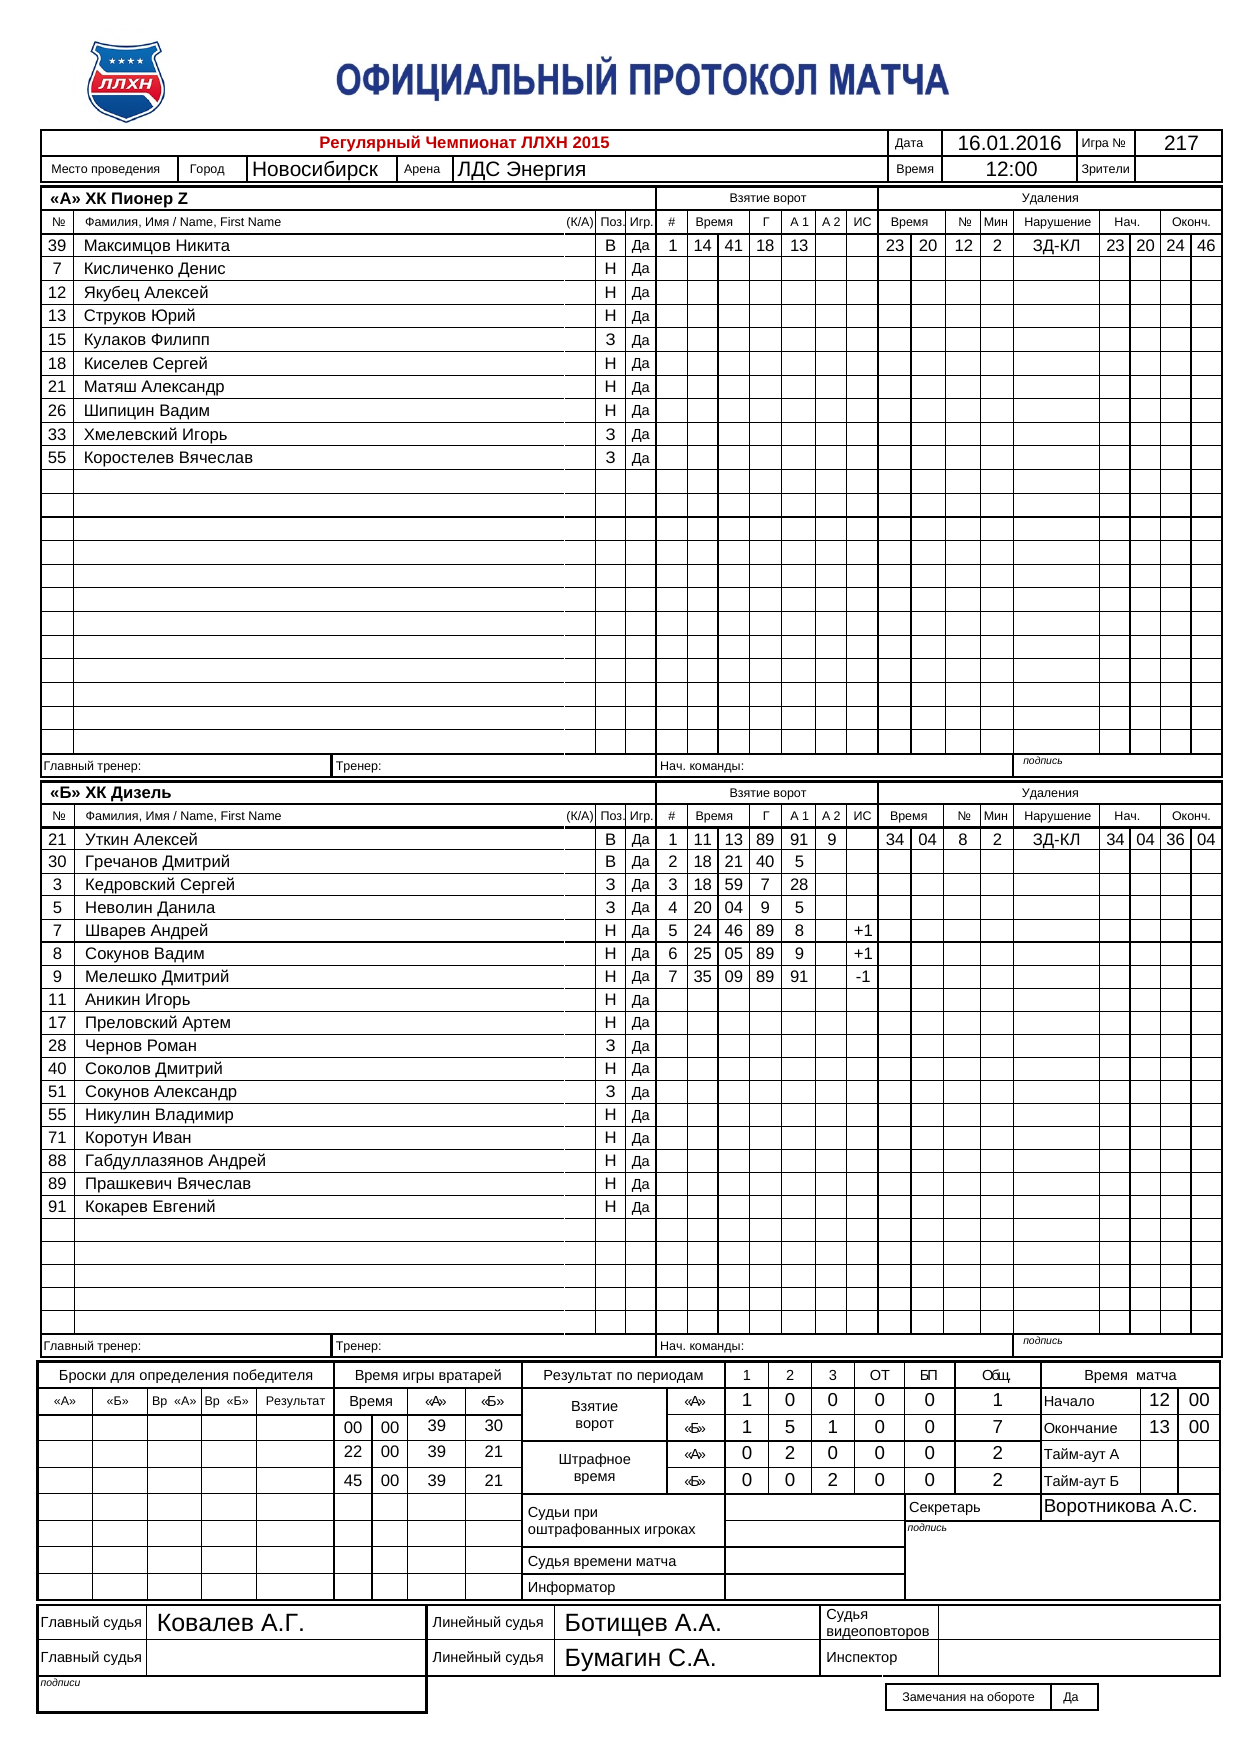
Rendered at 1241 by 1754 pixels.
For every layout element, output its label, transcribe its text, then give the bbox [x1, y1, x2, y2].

table_cell [750, 470, 781, 493]
table_cell [42, 612, 73, 634]
table_cell [719, 1242, 749, 1264]
table_cell [1192, 1012, 1221, 1033]
table_cell Да [626, 920, 655, 941]
table_cell [1100, 446, 1129, 469]
table_cell 20 [688, 896, 717, 918]
table_cell [1179, 1468, 1219, 1493]
table_cell 00 [373, 1441, 407, 1467]
table_cell [688, 423, 717, 445]
table_cell [1192, 541, 1221, 564]
table_cell Да [626, 850, 655, 872]
table_cell [750, 1012, 781, 1033]
table_cell [816, 446, 846, 469]
table_cell Нарушение [1014, 211, 1099, 233]
table_cell [847, 1196, 877, 1218]
table_cell [1014, 1219, 1099, 1241]
table_cell [1131, 612, 1160, 634]
table_cell [373, 1574, 407, 1599]
table_cell [946, 376, 980, 398]
table_cell 28 [782, 874, 815, 895]
table_cell [782, 1196, 815, 1218]
table_cell [782, 257, 815, 280]
table_cell [879, 850, 910, 872]
table_cell № [944, 805, 980, 826]
table_cell [1014, 1288, 1099, 1310]
table_cell [981, 989, 1013, 1011]
table_cell [879, 518, 910, 540]
table_cell [726, 1548, 904, 1573]
table_cell [912, 896, 943, 918]
table_cell [93, 1468, 147, 1493]
table_cell Н [596, 989, 625, 1011]
table_cell [1100, 730, 1129, 753]
table_cell [1192, 966, 1221, 987]
table_cell [879, 1012, 910, 1033]
table_cell [1161, 659, 1190, 682]
table_cell [1100, 707, 1129, 729]
table_cell [1014, 1058, 1099, 1079]
table_cell [565, 328, 595, 351]
table_cell 89 [42, 1173, 74, 1195]
table_cell Да [626, 1012, 655, 1033]
table_cell 39 [408, 1468, 465, 1493]
table_cell [750, 257, 781, 280]
table_cell 20 [912, 235, 945, 256]
table_cell «А» [408, 1389, 465, 1413]
table_cell [42, 588, 73, 611]
table_cell 11 [688, 829, 717, 849]
table_cell [626, 683, 655, 706]
table_cell [1192, 707, 1221, 729]
table_cell [879, 989, 910, 1011]
table_cell [750, 1127, 781, 1149]
table_cell [1192, 730, 1221, 753]
table_cell [1014, 1196, 1099, 1218]
table_cell [408, 1521, 465, 1546]
table_cell [946, 257, 980, 280]
table_cell 00 [373, 1416, 407, 1440]
table_cell Неволин Данила [75, 896, 564, 918]
table_cell 13 [782, 235, 815, 256]
table_cell [816, 989, 846, 1011]
table_cell [939, 1606, 1219, 1639]
table_cell [981, 896, 1013, 918]
table_cell [565, 235, 595, 256]
table_cell [750, 446, 781, 469]
table_cell [1192, 281, 1221, 303]
table_cell [1192, 305, 1221, 327]
table_cell [719, 1081, 749, 1103]
table_cell [981, 281, 1013, 303]
table_cell З [596, 328, 625, 351]
table_cell [847, 1058, 877, 1079]
table_cell Поз. [596, 211, 625, 233]
table_cell [719, 1311, 749, 1333]
table_cell [944, 920, 980, 941]
table_cell [1161, 1311, 1190, 1333]
table_cell [719, 659, 749, 682]
table_cell [847, 829, 877, 849]
table_cell [596, 683, 625, 706]
table_cell [912, 305, 945, 327]
table_cell [626, 518, 655, 540]
table_cell [879, 1173, 910, 1195]
table_cell [257, 1547, 333, 1573]
table_cell [335, 1574, 371, 1599]
table_cell Время [688, 211, 749, 233]
table_cell [944, 850, 980, 872]
table_cell [657, 1127, 687, 1149]
table_cell 26 [42, 399, 73, 422]
table_cell [816, 966, 846, 987]
table_cell [879, 1081, 910, 1103]
table_cell [688, 494, 717, 516]
table_cell [1179, 1441, 1219, 1467]
table_cell 25 [688, 943, 717, 964]
table_cell [847, 399, 877, 422]
table_cell 12 [946, 235, 980, 256]
table_cell [565, 494, 595, 516]
table_cell [565, 1173, 595, 1195]
table_cell [879, 446, 910, 469]
table_cell Да [626, 328, 655, 351]
table_cell [1131, 989, 1160, 1011]
table_cell [1192, 874, 1221, 895]
table_cell [596, 707, 625, 729]
table_cell Сокунов Вадим [75, 943, 564, 964]
table_cell [719, 518, 749, 540]
table_cell [816, 281, 846, 303]
table_cell Габдуллазянов Андрей [75, 1150, 564, 1172]
table_cell [75, 1242, 564, 1264]
table_cell Судья времени матча [523, 1548, 724, 1573]
table_cell [1100, 376, 1129, 398]
table_cell [981, 1219, 1013, 1241]
table_cell [657, 376, 687, 398]
table_cell [847, 1219, 877, 1241]
table_cell Время [335, 1389, 407, 1413]
table_cell 1 [657, 235, 687, 256]
table_cell 18 [688, 874, 717, 895]
table_cell [816, 376, 846, 398]
table_cell Главный судья [39, 1606, 146, 1639]
table_cell Да [626, 1196, 655, 1218]
table_cell Вр «Б» [202, 1389, 256, 1413]
table_cell З [596, 1035, 625, 1057]
table_cell [688, 1012, 717, 1033]
table_cell [816, 920, 846, 941]
table_cell [981, 305, 1013, 327]
table_cell [1161, 257, 1190, 280]
table_cell З [596, 423, 625, 445]
table_cell Н [596, 1012, 625, 1033]
table_cell [688, 683, 717, 706]
table_cell ЗД-КЛ [1014, 829, 1099, 849]
table_cell [847, 565, 877, 587]
table_cell [1192, 1311, 1221, 1333]
table_cell [847, 281, 877, 303]
table_cell 04 [719, 896, 749, 918]
table_cell [1161, 1058, 1190, 1079]
table_cell Ковалев А.Г. [147, 1606, 425, 1639]
table_cell [1100, 518, 1129, 540]
table_cell [944, 874, 980, 895]
table_cell [93, 1547, 147, 1573]
table_cell [782, 612, 815, 634]
table_cell [847, 305, 877, 327]
table_cell [1131, 1173, 1160, 1195]
table_cell [1131, 659, 1160, 682]
table_cell [565, 1127, 595, 1149]
table_cell [750, 328, 781, 351]
table_cell [750, 1035, 781, 1057]
table_cell [816, 1035, 846, 1057]
table_cell [39, 1521, 92, 1546]
table_cell [657, 305, 687, 327]
table_cell [688, 1196, 717, 1218]
table_cell [847, 518, 877, 540]
table_cell [565, 470, 595, 493]
table_cell [944, 989, 980, 1011]
table_cell [1014, 1150, 1099, 1172]
table_cell 09 [719, 966, 749, 987]
table_cell [1014, 850, 1099, 872]
table_cell 5 [782, 896, 815, 918]
table_cell [816, 305, 846, 327]
table_cell [565, 659, 595, 682]
table_cell [946, 612, 980, 634]
table_cell 6 [657, 943, 687, 964]
table_header Взятие ворот [657, 188, 877, 209]
table_cell [912, 850, 943, 872]
table_cell [1131, 588, 1160, 611]
table_cell [879, 612, 910, 634]
table_cell [847, 494, 877, 516]
table_cell [847, 446, 877, 469]
table_cell Чернов Роман [75, 1035, 564, 1057]
table_cell [816, 874, 846, 895]
table_cell 0 [769, 1468, 811, 1493]
table_header Общ. [956, 1363, 1040, 1387]
table_cell [912, 943, 943, 964]
table_cell [1100, 305, 1129, 327]
table_cell [1192, 352, 1221, 374]
table_cell [1100, 1012, 1129, 1033]
table_cell [657, 1265, 687, 1287]
table_header Удаления [879, 188, 1221, 209]
table_cell [946, 683, 980, 706]
table_cell Соколов Дмитрий [75, 1058, 564, 1079]
table_cell Время [688, 805, 749, 826]
table_cell [816, 1104, 846, 1126]
table_cell [1192, 446, 1221, 469]
table_cell [1014, 1127, 1099, 1149]
table_cell [1100, 896, 1129, 918]
table_cell [750, 659, 781, 682]
table_cell [981, 446, 1013, 469]
table_cell [1100, 1081, 1129, 1103]
table_cell [42, 659, 73, 682]
table_cell «Б» [93, 1389, 147, 1413]
table_cell [39, 1441, 92, 1467]
table_cell [981, 1012, 1013, 1033]
table_cell [981, 1311, 1013, 1333]
table_cell [847, 376, 877, 398]
table_cell [1099, 1682, 1220, 1711]
table_cell [1014, 966, 1099, 987]
table_cell Сокунов Александр [75, 1081, 564, 1103]
table_cell 11 [42, 989, 74, 1011]
table_cell Преловский Артем [75, 1012, 564, 1033]
table_cell 21 [42, 376, 73, 398]
table_cell Да [626, 1150, 655, 1172]
table_cell [688, 659, 717, 682]
table_cell [688, 257, 717, 280]
table_cell [74, 494, 564, 516]
table_cell [816, 896, 846, 918]
table_cell 21 [466, 1468, 521, 1493]
table_cell [944, 1081, 980, 1103]
table_cell [688, 1081, 717, 1103]
table_cell [93, 1494, 147, 1520]
table_cell [847, 1173, 877, 1195]
table_cell [657, 1081, 687, 1103]
table_cell [939, 1640, 1219, 1675]
table_cell Информатор [523, 1575, 724, 1599]
table_cell Да [626, 446, 655, 469]
table_cell 3 [657, 874, 687, 895]
table_cell [565, 989, 595, 1011]
table_cell [596, 1242, 625, 1264]
table_cell [657, 707, 687, 729]
table_cell 55 [42, 446, 73, 469]
table_cell [1014, 920, 1099, 941]
table_cell 05 [719, 943, 749, 964]
table_cell «Б» [668, 1415, 724, 1440]
table_cell [879, 423, 910, 445]
table_cell Взятие ворот [523, 1389, 666, 1440]
table_cell [981, 730, 1013, 753]
table_cell [688, 352, 717, 374]
table_cell 8 [42, 943, 74, 964]
table_cell Игр. [626, 211, 655, 233]
table_cell [1100, 920, 1129, 941]
table_cell [912, 518, 945, 540]
table_cell [657, 281, 687, 303]
table_cell [782, 281, 815, 303]
table_cell [816, 1150, 846, 1172]
table_cell [1161, 588, 1190, 611]
table_cell [719, 257, 749, 280]
table_cell [565, 943, 595, 964]
table_cell 2 [657, 850, 687, 872]
table_cell [847, 874, 877, 895]
table_cell [626, 1242, 655, 1264]
table_cell [981, 565, 1013, 587]
table_cell [912, 328, 945, 351]
table_cell [466, 1547, 521, 1573]
table_cell [657, 1219, 687, 1241]
table_header 217 [1136, 131, 1221, 155]
table_cell [1161, 1081, 1190, 1103]
table_cell [257, 1494, 333, 1520]
table_cell [750, 636, 781, 658]
table_cell [1014, 446, 1099, 469]
table_cell [1161, 518, 1190, 540]
table_cell [981, 636, 1013, 658]
table_cell [1161, 1265, 1190, 1287]
table_cell [981, 352, 1013, 374]
table_cell 9 [750, 896, 781, 918]
table_cell Город [179, 157, 246, 181]
table_cell 7 [42, 920, 74, 941]
table_cell [1161, 1242, 1190, 1264]
table_cell [657, 541, 687, 564]
table_cell [816, 518, 846, 540]
table_cell [946, 328, 980, 351]
table_cell [816, 850, 846, 872]
table_cell [816, 1058, 846, 1079]
table_cell [1100, 494, 1129, 516]
table_cell [816, 612, 846, 634]
picture [5, 28, 1179, 129]
table_cell [565, 1196, 595, 1218]
table_cell 20 [1131, 235, 1160, 256]
table_cell [565, 874, 595, 895]
table_cell Новосибирск [248, 157, 396, 181]
table_cell [565, 1104, 595, 1126]
table_cell [1131, 1081, 1160, 1103]
table_cell [202, 1547, 256, 1573]
table_cell [93, 1521, 147, 1546]
table_cell [782, 1288, 815, 1310]
table_cell [912, 1081, 943, 1103]
table_cell [565, 305, 595, 327]
table_cell 9 [42, 966, 74, 987]
table_cell [1014, 423, 1099, 445]
table_cell Н [596, 257, 625, 280]
table_cell [1141, 1468, 1177, 1493]
table_cell [816, 1173, 846, 1195]
table_cell [1014, 1081, 1099, 1103]
table_cell [719, 1196, 749, 1218]
table_cell [912, 636, 945, 658]
table_cell [202, 1468, 256, 1493]
table_cell [75, 1311, 564, 1333]
table_cell [148, 1468, 201, 1493]
table_cell 12 [42, 281, 73, 303]
table_cell Шипицин Вадим [74, 399, 564, 422]
table_cell [912, 1127, 943, 1149]
table_cell [148, 1521, 201, 1546]
table_cell [879, 730, 910, 753]
table_cell [1014, 874, 1099, 895]
table_cell [912, 1265, 943, 1287]
table_cell [596, 565, 625, 587]
table_cell [946, 541, 980, 564]
table_cell [1161, 943, 1190, 964]
table_cell [75, 1219, 564, 1241]
table_cell 35 [688, 966, 717, 987]
table_cell [1192, 612, 1221, 634]
table_cell [719, 612, 749, 634]
table_cell [879, 376, 910, 398]
table_cell [688, 328, 717, 351]
table_cell [1161, 874, 1190, 895]
table_cell [565, 541, 595, 564]
table_cell [565, 399, 595, 422]
table_cell [879, 896, 910, 918]
table_cell [750, 376, 781, 398]
table_cell [39, 1574, 92, 1599]
table_cell [981, 1242, 1013, 1264]
table_cell [912, 1196, 943, 1218]
table_cell [42, 1219, 74, 1241]
table_cell [688, 1242, 717, 1264]
table_cell [657, 1311, 687, 1333]
table_cell Да [626, 966, 655, 987]
table_cell [719, 588, 749, 611]
table_cell Линейный судья [428, 1640, 554, 1675]
table_cell [74, 683, 564, 706]
table_cell [719, 328, 749, 351]
table_cell ЗД-КЛ [1014, 235, 1099, 256]
table_cell [719, 423, 749, 445]
table_cell [1014, 896, 1099, 918]
table_cell [565, 1311, 595, 1333]
table_cell [74, 636, 564, 658]
table_cell [596, 518, 625, 540]
table_cell ИС [847, 211, 877, 233]
table_cell [879, 305, 910, 327]
table_cell 91 [782, 829, 815, 849]
table_cell [750, 1081, 781, 1103]
table_cell [1131, 446, 1160, 469]
table_cell [1131, 305, 1160, 327]
table_cell Мин [981, 211, 1013, 233]
table_cell «А» [668, 1389, 724, 1413]
table_cell Инспектор [821, 1640, 938, 1675]
table_cell подпись [1014, 755, 1221, 776]
table_cell [565, 850, 595, 872]
table_cell Н [596, 1127, 625, 1149]
table_cell 89 [750, 920, 781, 941]
table_cell [657, 1012, 687, 1033]
table_cell [719, 399, 749, 422]
table_cell [657, 659, 687, 682]
table_cell [1161, 989, 1190, 1011]
table_cell А 1 [782, 805, 815, 826]
table_cell [1161, 1127, 1190, 1149]
table_cell [565, 966, 595, 987]
table_cell [719, 1104, 749, 1126]
table_cell [912, 423, 945, 445]
table_cell [719, 281, 749, 303]
table_cell [42, 1265, 74, 1287]
table_cell [596, 470, 625, 493]
table_cell [1192, 376, 1221, 398]
table_cell [1141, 1441, 1177, 1467]
table_cell [879, 1150, 910, 1172]
table_cell [847, 588, 877, 611]
table_cell [596, 1219, 625, 1241]
table_cell [879, 352, 910, 374]
table_cell [1131, 423, 1160, 445]
table_cell [879, 1035, 910, 1057]
table_cell Нарушение [1014, 805, 1099, 826]
table_cell [782, 470, 815, 493]
table_cell [944, 1196, 980, 1218]
table_cell 0 [855, 1442, 904, 1467]
table_cell В [596, 829, 625, 849]
table_cell [657, 1196, 687, 1218]
table_cell [816, 1242, 846, 1264]
table_header Время матча [1042, 1363, 1219, 1387]
table_cell 40 [750, 850, 781, 872]
table_cell [565, 1265, 595, 1287]
table_cell [981, 1035, 1013, 1057]
table_cell [750, 1058, 781, 1079]
table_cell [981, 1196, 1013, 1218]
table_cell [719, 352, 749, 374]
table_cell 33 [42, 423, 73, 445]
table_cell [466, 1574, 521, 1599]
table_cell (К/А) [565, 805, 595, 826]
table_cell Фамилия, Имя / Name, First Name [75, 805, 565, 826]
table_cell [1100, 1127, 1129, 1149]
table_cell [879, 966, 910, 987]
table_cell 2 [981, 829, 1013, 849]
table_cell [816, 494, 846, 516]
table_cell 18 [42, 352, 73, 374]
table_cell 89 [750, 966, 781, 987]
table_cell [657, 494, 687, 516]
table_cell [879, 470, 910, 493]
table_cell Нач. команды: [657, 1335, 1012, 1356]
table_cell Да [626, 305, 655, 327]
table_cell [1100, 659, 1129, 682]
table_cell Нач. [1100, 211, 1160, 233]
table_cell [1014, 1311, 1099, 1333]
table_cell [946, 494, 980, 516]
table_cell [883, 1677, 1220, 1681]
table_cell [816, 1219, 846, 1241]
table_cell [944, 966, 980, 987]
table_cell 34 [1100, 829, 1129, 849]
table_cell [1161, 730, 1190, 753]
table_cell [1161, 920, 1190, 941]
table_cell [1100, 1265, 1129, 1287]
table_cell [202, 1494, 256, 1520]
table_cell [688, 446, 717, 469]
table_cell [816, 588, 846, 611]
table_cell Н [596, 1058, 625, 1079]
table_cell [1014, 305, 1099, 327]
table_cell [879, 683, 910, 706]
table_cell [1161, 1035, 1190, 1057]
table_cell [335, 1547, 371, 1573]
table_cell [39, 1547, 92, 1573]
table_cell [726, 1495, 904, 1520]
table_cell [750, 707, 781, 729]
table_cell [750, 989, 781, 1011]
table_cell [816, 1081, 846, 1103]
table_cell 17 [42, 1012, 74, 1033]
table_cell [946, 707, 980, 729]
table_cell 55 [42, 1104, 74, 1126]
table_cell 00 [1179, 1389, 1219, 1413]
table_cell [816, 328, 846, 351]
table_header Регулярный Чемпионат ЛЛХН 2015 [42, 131, 887, 155]
table_cell 36 [1161, 829, 1190, 849]
table_cell [596, 730, 625, 753]
table_cell [1161, 541, 1190, 564]
table_cell [1014, 1012, 1099, 1033]
table_cell Окончание [1042, 1415, 1140, 1440]
table_cell [719, 470, 749, 493]
table_cell [1192, 518, 1221, 540]
table_cell [816, 707, 846, 729]
table_cell 30 [42, 850, 74, 872]
table_cell [750, 1311, 781, 1333]
table_cell 15 [42, 328, 73, 351]
table_header 2 [769, 1363, 811, 1387]
table_cell [42, 541, 73, 564]
table_cell Мелешко Дмитрий [75, 966, 564, 987]
table_cell [719, 636, 749, 658]
table_cell Н [596, 1150, 625, 1172]
table_cell [847, 707, 877, 729]
table_cell [688, 1058, 717, 1079]
table_cell [944, 1288, 980, 1310]
table_cell [688, 518, 717, 540]
table_cell подпись [1014, 1335, 1221, 1356]
table_cell 39 [42, 235, 73, 256]
table_cell Прашкевич Вячеслав [75, 1173, 564, 1195]
table_cell [816, 235, 846, 256]
table_cell [981, 659, 1013, 682]
table_cell [879, 1242, 910, 1264]
table_cell 88 [42, 1150, 74, 1172]
table_cell [879, 943, 910, 964]
table_cell [816, 943, 846, 964]
table_cell [1100, 612, 1129, 634]
table_cell [1161, 399, 1190, 422]
table_cell [626, 730, 655, 753]
table_header Время игры вратарей [335, 1363, 521, 1387]
table_cell [1131, 1265, 1160, 1287]
table_cell 21 [466, 1441, 521, 1467]
table_cell [688, 707, 717, 729]
table_cell [946, 446, 980, 469]
table_cell 13 [719, 829, 749, 849]
table_cell [657, 352, 687, 374]
table_cell [912, 707, 945, 729]
table_cell [565, 612, 595, 634]
table_cell 5 [657, 920, 687, 941]
table_cell [408, 1547, 465, 1573]
table_cell [912, 376, 945, 398]
table_cell [1192, 1196, 1221, 1218]
table_cell 13 [1141, 1415, 1177, 1440]
table_cell Кокарев Евгений [75, 1196, 564, 1218]
table_cell [750, 1265, 781, 1287]
table_cell [1131, 352, 1160, 374]
table_cell [912, 541, 945, 564]
table_cell [688, 376, 717, 398]
table_cell 5 [769, 1415, 811, 1440]
table_cell 5 [42, 896, 74, 918]
table_cell [912, 565, 945, 587]
table_cell Кедровский Сергей [75, 874, 564, 895]
table_cell [981, 257, 1013, 280]
table_cell Поз. [596, 805, 625, 826]
table_cell [688, 588, 717, 611]
table_cell 24 [1161, 235, 1190, 256]
table_cell [816, 730, 846, 753]
table_cell [202, 1574, 256, 1599]
table_cell Главный тренер: [42, 755, 330, 776]
table_header 1 [726, 1363, 768, 1387]
table_cell [373, 1547, 407, 1573]
table_cell 0 [855, 1389, 904, 1413]
table_cell [1014, 1242, 1099, 1264]
table_cell [1014, 518, 1099, 540]
table_cell [1100, 565, 1129, 587]
table_cell Да [626, 376, 655, 398]
table_cell 7 [750, 874, 781, 895]
table_cell [1014, 943, 1099, 964]
table_cell 39 [408, 1441, 465, 1467]
table_cell [42, 494, 73, 516]
table_cell [782, 1012, 815, 1033]
table_cell [408, 1574, 465, 1599]
table_cell [1014, 1265, 1099, 1287]
table_cell 51 [42, 1081, 74, 1103]
table_cell [626, 565, 655, 587]
table_cell [912, 281, 945, 303]
table_cell Н [596, 1196, 625, 1218]
table_cell [816, 1012, 846, 1033]
table_cell [1131, 1219, 1160, 1241]
table_cell [750, 494, 781, 516]
table_cell [847, 1288, 877, 1310]
table_cell [1161, 683, 1190, 706]
table_cell [847, 470, 877, 493]
table_cell Н [596, 352, 625, 374]
table_cell [1131, 541, 1160, 564]
table_cell [719, 446, 749, 469]
table_cell [1100, 281, 1129, 303]
table_cell [1192, 659, 1221, 682]
table_cell [565, 518, 595, 540]
table_cell [719, 1058, 749, 1079]
table_cell 12:00 [943, 157, 1076, 181]
table_cell [912, 446, 945, 469]
table_cell [1131, 399, 1160, 422]
table_cell [1100, 683, 1129, 706]
table_cell [981, 588, 1013, 611]
table_cell [565, 1219, 595, 1241]
table_cell [1192, 920, 1221, 941]
table_cell [879, 636, 910, 658]
table_cell [782, 707, 815, 729]
table_cell А 2 [816, 211, 846, 233]
table_cell [719, 1150, 749, 1172]
table_cell [719, 1012, 749, 1033]
table_cell [946, 470, 980, 493]
table_cell 8 [782, 920, 815, 941]
table_cell [1100, 588, 1129, 611]
table_cell [879, 1219, 910, 1241]
table_cell [1161, 1012, 1190, 1033]
table_cell [466, 1494, 521, 1520]
table_cell [946, 399, 980, 422]
table_cell [847, 1127, 877, 1149]
table_cell [688, 470, 717, 493]
table_cell [879, 565, 910, 587]
table_cell [782, 659, 815, 682]
table_cell [1014, 612, 1099, 634]
table_cell [847, 989, 877, 1011]
table_cell [847, 423, 877, 445]
table_cell 00 [1179, 1415, 1219, 1440]
table_cell [657, 446, 687, 469]
table_cell [626, 612, 655, 634]
table_cell [981, 874, 1013, 895]
table_header 3 [812, 1363, 854, 1387]
table_cell [912, 1104, 943, 1126]
table_cell [1014, 730, 1099, 753]
table_cell [626, 588, 655, 611]
table_cell [946, 588, 980, 611]
table_cell Кисличенко Денис [74, 257, 564, 280]
table_cell [912, 1219, 943, 1241]
table_cell [657, 470, 687, 493]
table_cell [42, 1311, 74, 1333]
table_cell [657, 730, 687, 753]
table_cell [1131, 1242, 1160, 1264]
table_cell 91 [42, 1196, 74, 1218]
table_cell 04 [1131, 829, 1160, 849]
table_cell 9 [816, 829, 846, 849]
table_cell [1161, 707, 1190, 729]
table_cell [1100, 1058, 1129, 1079]
table_cell [1131, 683, 1160, 706]
table_cell № [42, 211, 73, 233]
table_cell [750, 352, 781, 374]
table_cell [42, 636, 73, 658]
table_cell [750, 730, 781, 753]
table_cell [946, 305, 980, 327]
table_cell [719, 1035, 749, 1057]
table_cell [688, 399, 717, 422]
table_cell [912, 1288, 943, 1310]
table_cell [782, 305, 815, 327]
table_cell [1192, 1081, 1221, 1103]
table_cell [782, 683, 815, 706]
table_cell Линейный судья [428, 1606, 554, 1639]
table_cell 40 [42, 1058, 74, 1079]
table_cell [1192, 1288, 1221, 1310]
table_cell 1 [956, 1389, 1040, 1413]
table_cell [719, 683, 749, 706]
table_cell [946, 636, 980, 658]
table_cell [657, 1242, 687, 1264]
table_cell [879, 257, 910, 280]
table_header БП [905, 1363, 954, 1387]
table_cell [1161, 612, 1190, 634]
table_cell +1 [847, 943, 877, 964]
table_cell [726, 1521, 904, 1546]
table_cell [847, 1104, 877, 1126]
table_cell [879, 920, 910, 941]
table_cell [1192, 565, 1221, 587]
table_cell [981, 1150, 1013, 1172]
table_cell [93, 1416, 147, 1440]
table_cell [1131, 565, 1160, 587]
table_cell [657, 423, 687, 445]
table_cell [847, 1311, 877, 1333]
table_cell [1100, 850, 1129, 872]
table_cell Н [596, 966, 625, 987]
table_cell [148, 1441, 201, 1467]
table_cell 0 [855, 1415, 904, 1440]
table_cell Никулин Владимир [75, 1104, 564, 1126]
table_cell [1161, 1288, 1190, 1310]
table_cell [1131, 494, 1160, 516]
table_cell [257, 1574, 333, 1599]
table_cell [1161, 896, 1190, 918]
table_cell [1131, 1288, 1160, 1310]
table_cell [657, 1104, 687, 1126]
table_cell [1100, 352, 1129, 374]
table_cell З [596, 874, 625, 895]
table_header Замечания на обороте [887, 1685, 1050, 1709]
table_cell Да [626, 423, 655, 445]
table_cell Арена [398, 157, 452, 181]
table_cell [816, 1311, 846, 1333]
table_cell [565, 281, 595, 303]
table_cell [847, 1081, 877, 1103]
table_cell Оконч. [1161, 805, 1221, 826]
table_cell 28 [42, 1035, 74, 1057]
table_cell [657, 1058, 687, 1079]
table_cell [1014, 1104, 1099, 1126]
table_cell Ботищев А.А. [555, 1606, 819, 1639]
table_cell 0 [769, 1389, 811, 1413]
table_cell [981, 1127, 1013, 1149]
table_cell [148, 1416, 201, 1440]
table_cell Главный тренер: [42, 1335, 330, 1356]
table_cell [1014, 281, 1099, 303]
table_cell [565, 683, 595, 706]
table_cell 0 [726, 1442, 768, 1467]
table_cell [847, 730, 877, 753]
table_cell [1161, 1173, 1190, 1195]
table_cell [719, 305, 749, 327]
table_cell 24 [688, 920, 717, 941]
table_cell [688, 1288, 717, 1310]
table_cell [626, 1219, 655, 1241]
table_cell [879, 1058, 910, 1079]
table_header «А» ХК Пионер Z [42, 188, 655, 209]
table_cell [1131, 730, 1160, 753]
table_cell Да [626, 1104, 655, 1126]
table_cell [847, 1265, 877, 1287]
table_cell [1192, 636, 1221, 658]
table_cell [1131, 850, 1160, 872]
table_cell [981, 707, 1013, 729]
table_cell [750, 588, 781, 611]
table_cell [42, 518, 73, 540]
table_cell [912, 659, 945, 682]
table_cell 0 [726, 1468, 768, 1493]
table_cell 7 [657, 966, 687, 987]
table_cell 23 [879, 235, 910, 256]
table_cell [1100, 1288, 1129, 1310]
table_cell Время [879, 211, 945, 233]
table_cell [42, 470, 73, 493]
table_cell [1161, 565, 1190, 587]
table_cell [847, 352, 877, 374]
table_cell [596, 612, 625, 634]
table_cell 0 [905, 1468, 954, 1493]
table_cell [879, 1196, 910, 1218]
table_cell [1192, 850, 1221, 872]
table_cell [202, 1416, 256, 1440]
table_cell 7 [956, 1415, 1040, 1440]
table_cell [719, 1265, 749, 1287]
table_cell [782, 423, 815, 445]
table_cell [257, 1468, 333, 1493]
table_cell [816, 257, 846, 280]
table_cell [879, 874, 910, 895]
table_cell [750, 1219, 781, 1241]
table_cell [565, 707, 595, 729]
table_cell [565, 446, 595, 469]
table_cell Да [626, 829, 655, 849]
table_cell [1161, 1104, 1190, 1126]
table_cell Фамилия, Имя / Name, First Name [74, 211, 565, 233]
table_cell [816, 659, 846, 682]
table_cell 7 [42, 257, 73, 280]
table_cell [626, 1265, 655, 1287]
table_cell 0 [905, 1442, 954, 1467]
table_cell [565, 1012, 595, 1033]
table_cell [912, 1012, 943, 1033]
table_cell [1192, 399, 1221, 422]
table_header Взятие ворот [657, 783, 877, 803]
table_cell [816, 1196, 846, 1218]
table_cell [626, 541, 655, 564]
table_cell 22 [335, 1441, 371, 1467]
table_cell [726, 1575, 904, 1599]
table_cell [782, 518, 815, 540]
table_cell [879, 1265, 910, 1287]
table_cell [74, 565, 564, 587]
table_cell Да [626, 1173, 655, 1195]
table_cell З [596, 1081, 625, 1103]
table_cell [782, 352, 815, 374]
table_cell Якубец Алексей [74, 281, 564, 303]
table_cell [816, 683, 846, 706]
table_cell Нач. [1100, 805, 1160, 826]
table_cell [912, 920, 943, 941]
table_cell [1161, 423, 1190, 445]
table_cell 00 [373, 1468, 407, 1493]
table_header Дата [889, 131, 941, 155]
table_cell [879, 494, 910, 516]
table_cell [782, 1150, 815, 1172]
table_cell [565, 1242, 595, 1264]
table_cell Коростелев Вячеслав [74, 446, 564, 469]
table_cell [1100, 399, 1129, 422]
table_cell [912, 1058, 943, 1079]
table_cell Тайм-аут Б [1042, 1468, 1140, 1493]
table_cell Н [596, 1104, 625, 1126]
table_cell [1131, 707, 1160, 729]
table_cell [688, 1265, 717, 1287]
table_cell 1 [726, 1415, 768, 1440]
table_cell [912, 1150, 943, 1172]
table_cell [912, 494, 945, 516]
table_cell Гречанов Дмитрий [75, 850, 564, 872]
table_cell 2 [956, 1442, 1040, 1467]
table_cell [1131, 518, 1160, 540]
table_cell [1014, 328, 1099, 351]
table_cell Да [626, 1081, 655, 1103]
table_cell Шварев Андрей [75, 920, 564, 941]
table_cell А 2 [816, 805, 846, 826]
table_cell [719, 707, 749, 729]
table_cell [879, 1311, 910, 1333]
table_cell Да [626, 281, 655, 303]
table_cell [879, 281, 910, 303]
table_cell [1136, 157, 1221, 181]
table_cell [981, 966, 1013, 987]
table_cell [688, 730, 717, 753]
table_cell [782, 588, 815, 611]
table_cell [1131, 1104, 1160, 1126]
table_cell [719, 376, 749, 398]
table_cell В [596, 850, 625, 872]
table_cell [74, 470, 564, 493]
table_cell [1100, 874, 1129, 895]
table_cell Воротникова А.С. [1042, 1495, 1219, 1520]
table_cell [944, 943, 980, 964]
table_cell [782, 541, 815, 564]
table_cell [75, 1265, 564, 1287]
table_cell Струков Юрий [74, 305, 564, 327]
table_cell [944, 1242, 980, 1264]
table_cell [39, 1494, 92, 1520]
table_cell [944, 1035, 980, 1057]
table_cell 59 [719, 874, 749, 895]
table_cell (К/А) [565, 211, 595, 233]
table_cell [565, 588, 595, 611]
table_cell [565, 730, 595, 753]
table_cell [335, 1521, 371, 1546]
table_cell [42, 683, 73, 706]
table_cell [1131, 920, 1160, 941]
table_cell [1161, 850, 1190, 872]
table_cell [1014, 683, 1099, 706]
table_cell [1192, 1242, 1221, 1264]
table_cell [782, 1104, 815, 1126]
table_cell [688, 1311, 717, 1333]
table_cell [816, 1127, 846, 1149]
table_cell [719, 989, 749, 1011]
table_cell [596, 541, 625, 564]
table_cell [912, 966, 943, 987]
table_cell [1192, 494, 1221, 516]
table_cell [688, 1127, 717, 1149]
table_cell [1100, 1242, 1129, 1264]
table_cell Место проведения [42, 157, 177, 181]
table_cell [657, 1288, 687, 1310]
table_cell [565, 636, 595, 658]
table_cell [1014, 989, 1099, 1011]
table_cell [847, 850, 877, 872]
table_cell Тренер: [333, 1335, 655, 1356]
table_cell [1100, 470, 1129, 493]
table_cell [1192, 1058, 1221, 1079]
table_cell [688, 612, 717, 634]
table_cell [1014, 659, 1099, 682]
table_cell [847, 1150, 877, 1172]
table_header 16.01.2016 [943, 131, 1076, 155]
table_cell [981, 1104, 1013, 1126]
table_cell [74, 518, 564, 540]
table_cell [74, 707, 564, 729]
table_cell [1192, 257, 1221, 280]
table_cell 2 [769, 1442, 811, 1467]
table_cell [750, 1173, 781, 1195]
table_cell [1192, 328, 1221, 351]
table_cell Н [596, 1173, 625, 1195]
table_cell [1131, 1311, 1160, 1333]
table_cell В [596, 235, 625, 256]
table_cell З [596, 896, 625, 918]
table_cell [1161, 281, 1190, 303]
table_cell [42, 1288, 74, 1310]
table_cell Да [626, 874, 655, 895]
table_cell 39 [408, 1416, 465, 1440]
table_cell 3 [42, 874, 74, 895]
table_cell Зрители [1078, 157, 1134, 181]
table_cell [565, 1288, 595, 1310]
table_cell [879, 1127, 910, 1149]
table_cell [1192, 1035, 1221, 1057]
table_cell [1131, 896, 1160, 918]
table_cell [688, 1173, 717, 1195]
table_cell Оконч. [1161, 211, 1221, 233]
table_cell [750, 565, 781, 587]
table_cell [1131, 943, 1160, 964]
table_cell [596, 588, 625, 611]
table_cell [565, 1035, 595, 1057]
table_cell 9 [782, 943, 815, 964]
table_cell [1100, 943, 1129, 964]
table_cell [1100, 636, 1129, 658]
table_cell 30 [466, 1416, 521, 1440]
table_cell [847, 683, 877, 706]
table_cell [1014, 541, 1099, 564]
table_cell 71 [42, 1127, 74, 1149]
table_cell [565, 829, 595, 849]
table_cell [596, 1265, 625, 1287]
table_cell [1100, 966, 1129, 987]
table_cell [944, 896, 980, 918]
table_cell Тренер: [333, 755, 655, 776]
table_cell [335, 1494, 371, 1520]
table_cell [782, 989, 815, 1011]
table_cell [1192, 943, 1221, 964]
table_cell ЛДС Энергия [454, 157, 887, 181]
table_cell [981, 850, 1013, 872]
table_cell Игр. [626, 805, 655, 826]
table_cell [688, 1104, 717, 1126]
table_cell Да [626, 1035, 655, 1057]
table_cell [750, 1104, 781, 1126]
table_cell [42, 565, 73, 587]
table_cell 00 [335, 1416, 371, 1440]
table_cell [657, 565, 687, 587]
table_cell [719, 1288, 749, 1310]
table_cell 1 [812, 1415, 854, 1440]
table_cell [596, 1311, 625, 1333]
table_cell [1131, 874, 1160, 895]
table_cell «Б » [466, 1389, 521, 1413]
table_cell [657, 518, 687, 540]
table_cell [565, 1081, 595, 1103]
table_cell [657, 612, 687, 634]
table_cell 0 [905, 1415, 954, 1440]
table_cell «А» [668, 1442, 724, 1467]
table_cell [847, 257, 877, 280]
table_cell [626, 1288, 655, 1310]
table_cell Н [596, 376, 625, 398]
table_cell 46 [1192, 235, 1221, 256]
table_cell Н [596, 920, 625, 941]
table_cell [782, 1127, 815, 1149]
table_cell [1014, 399, 1099, 422]
table_cell [1161, 1150, 1190, 1172]
table_cell [782, 1081, 815, 1103]
table_cell [782, 1219, 815, 1241]
table_cell Коротун Иван [75, 1127, 564, 1149]
table_cell [879, 588, 910, 611]
table_cell [257, 1441, 333, 1467]
table_cell Хмелевский Игорь [74, 423, 564, 445]
table_cell [688, 541, 717, 564]
table_cell Вр «А» [148, 1389, 201, 1413]
table_cell 1 [726, 1389, 768, 1413]
table_cell [147, 1640, 425, 1675]
table_cell А 1 [782, 211, 815, 233]
table_cell [1131, 1150, 1160, 1172]
table_cell [912, 257, 945, 280]
table_cell 1 [657, 829, 687, 849]
table_cell [847, 1012, 877, 1033]
table_cell 89 [750, 943, 781, 964]
table_cell Да [626, 235, 655, 256]
table_cell [148, 1494, 201, 1520]
table_cell [946, 352, 980, 374]
table_cell [847, 1242, 877, 1264]
table_cell [750, 1150, 781, 1172]
table_cell [39, 1468, 92, 1493]
table_cell 2 [956, 1468, 1040, 1493]
table_cell [1100, 1150, 1129, 1172]
table_cell [944, 1104, 980, 1126]
table_cell [1192, 1150, 1221, 1172]
table_cell [912, 730, 945, 753]
table_cell [596, 1288, 625, 1310]
table_cell [782, 376, 815, 398]
table_cell [1014, 565, 1099, 587]
table_cell [981, 328, 1013, 351]
table_cell [688, 305, 717, 327]
table_cell [1131, 328, 1160, 351]
table_cell [912, 1035, 943, 1057]
table_cell [847, 612, 877, 634]
table_cell [750, 518, 781, 540]
table_cell [946, 281, 980, 303]
table_cell [1100, 257, 1129, 280]
table_cell Главный судья [39, 1640, 146, 1675]
table_cell Уткин Алексей [75, 829, 564, 849]
table_cell [1192, 1265, 1221, 1287]
table_cell [816, 1288, 846, 1310]
table_cell 21 [719, 850, 749, 872]
table_cell [657, 1173, 687, 1195]
table_cell [912, 399, 945, 422]
table_cell [782, 399, 815, 422]
table_cell Да [626, 896, 655, 918]
table_cell [1100, 328, 1129, 351]
table_cell [657, 399, 687, 422]
table_cell [1100, 1104, 1129, 1126]
table_cell [981, 470, 1013, 493]
table_cell [1131, 966, 1160, 987]
table_cell [782, 1035, 815, 1057]
table_cell [750, 423, 781, 445]
table_header Броски для определения победителя [39, 1363, 333, 1387]
table_cell [1161, 636, 1190, 658]
table_header «Б» ХК Дизель [42, 783, 655, 803]
table_cell Время [879, 805, 943, 826]
table_cell [74, 541, 564, 564]
table_cell [912, 874, 943, 895]
table_cell [565, 896, 595, 918]
table_cell 14 [688, 235, 717, 256]
table_cell [719, 1173, 749, 1195]
table_cell [373, 1521, 407, 1546]
table_cell [1014, 636, 1099, 658]
table_cell [782, 565, 815, 587]
table_cell [912, 1173, 943, 1195]
table_cell [879, 541, 910, 564]
table_cell [782, 1265, 815, 1287]
table_cell Н [596, 305, 625, 327]
table_cell Да [626, 1058, 655, 1079]
table_cell [1131, 1127, 1160, 1149]
table_cell [847, 636, 877, 658]
table_cell [565, 920, 595, 941]
table_cell [565, 565, 595, 587]
table_cell [1161, 966, 1190, 987]
table_cell [981, 376, 1013, 398]
table_cell подписи [39, 1677, 425, 1711]
table_cell 2 [812, 1468, 854, 1493]
table_cell [626, 636, 655, 658]
table_cell [657, 636, 687, 658]
table_cell [816, 470, 846, 493]
table_cell 0 [812, 1389, 854, 1413]
table_cell [74, 659, 564, 682]
table_cell [1192, 470, 1221, 493]
table_cell # [657, 211, 687, 233]
table_cell [1131, 470, 1160, 493]
table_cell [946, 730, 980, 753]
table_cell [944, 1058, 980, 1079]
table_cell Секретарь [906, 1495, 1040, 1520]
table_cell [257, 1521, 333, 1546]
table_cell [1192, 896, 1221, 918]
table_cell [1100, 1311, 1129, 1333]
table_cell [1131, 1012, 1160, 1033]
table_cell [74, 612, 564, 634]
table_cell [782, 730, 815, 753]
table_cell Начало [1042, 1389, 1140, 1413]
table_cell [750, 1196, 781, 1218]
table_cell [981, 494, 1013, 516]
table_cell [816, 352, 846, 374]
table_cell [257, 1416, 333, 1440]
table_cell [879, 659, 910, 682]
table_header Удаления [879, 783, 1221, 803]
table_cell [596, 636, 625, 658]
table_cell [719, 494, 749, 516]
table_cell Да [626, 943, 655, 964]
table_cell [816, 1265, 846, 1287]
table_cell [688, 636, 717, 658]
table_cell Да [626, 1127, 655, 1149]
table_cell Нач. команды: [657, 755, 1012, 776]
table_cell [1014, 352, 1099, 374]
table_cell [148, 1574, 201, 1599]
table_cell Н [596, 281, 625, 303]
table_cell [626, 659, 655, 682]
table_cell [688, 1219, 717, 1241]
table_cell [1131, 1035, 1160, 1057]
table_cell [1131, 1196, 1160, 1218]
table_cell [981, 1173, 1013, 1195]
table_cell [944, 1219, 980, 1241]
table_cell [944, 1265, 980, 1287]
table_cell [565, 352, 595, 374]
table_cell [565, 376, 595, 398]
table_cell [565, 257, 595, 280]
table_cell 45 [335, 1468, 371, 1493]
table_cell [946, 423, 980, 445]
table_cell [1161, 470, 1190, 493]
table_cell [879, 707, 910, 729]
table_cell [657, 588, 687, 611]
table_cell Судьи при оштрафованных игроках [523, 1495, 724, 1546]
table_cell [626, 494, 655, 516]
table_header Да [1052, 1685, 1097, 1709]
table_cell [1161, 1196, 1190, 1218]
table_cell Киселев Сергей [74, 352, 564, 374]
table_cell 5 [782, 850, 815, 872]
table_cell [750, 281, 781, 303]
table_cell [1192, 1173, 1221, 1195]
table_cell [1161, 446, 1190, 469]
table_cell [1100, 989, 1129, 1011]
table_cell [39, 1416, 92, 1440]
table_cell Г [750, 805, 781, 826]
table_cell [782, 1173, 815, 1195]
table_cell [373, 1494, 407, 1520]
table_cell [75, 1288, 564, 1310]
table_cell Матяш Александр [74, 376, 564, 398]
table_cell 18 [750, 235, 781, 256]
table_cell 23 [1100, 235, 1129, 256]
table_cell [719, 541, 749, 564]
table_cell [981, 1265, 1013, 1287]
table_cell -1 [847, 966, 877, 987]
table_cell [912, 683, 945, 706]
table_cell [688, 281, 717, 303]
table_cell [1161, 376, 1190, 398]
table_cell [657, 683, 687, 706]
table_cell [1100, 1219, 1129, 1241]
table_cell Кулаков Филипп [74, 328, 564, 351]
table_cell [981, 518, 1013, 540]
table_cell [981, 541, 1013, 564]
table_cell [1100, 1035, 1129, 1057]
table_cell [847, 1035, 877, 1057]
table_cell [428, 1677, 882, 1711]
table_cell [946, 565, 980, 587]
table_cell [750, 683, 781, 706]
table_cell 4 [657, 896, 687, 918]
table_cell [626, 1311, 655, 1333]
table_cell [750, 305, 781, 327]
table_cell [1192, 1104, 1221, 1126]
table_cell [816, 541, 846, 564]
table_cell [1192, 588, 1221, 611]
table_cell [1192, 1219, 1221, 1241]
table_cell [981, 920, 1013, 941]
table_cell Бумагин С.А. [555, 1640, 819, 1675]
table_cell [42, 730, 73, 753]
table_cell [1161, 494, 1190, 516]
table_cell [626, 470, 655, 493]
table_cell [944, 1150, 980, 1172]
table_cell [657, 989, 687, 1011]
table_cell [688, 1150, 717, 1172]
table_cell [74, 730, 564, 753]
table_cell ИС [847, 805, 877, 826]
table_cell [1014, 470, 1099, 493]
table_cell Н [596, 399, 625, 422]
table_cell [1131, 636, 1160, 658]
table_cell 91 [782, 966, 815, 987]
table_cell [1161, 328, 1190, 351]
table_cell [1192, 683, 1221, 706]
table_cell [847, 659, 877, 682]
table_cell [42, 707, 73, 729]
table_cell [750, 1242, 781, 1264]
table_cell [981, 1288, 1013, 1310]
table_cell [782, 1058, 815, 1079]
table_cell [1192, 989, 1221, 1011]
table_cell 13 [42, 305, 73, 327]
table_cell [782, 328, 815, 351]
table_cell # [657, 805, 687, 826]
table_cell [719, 1127, 749, 1149]
table_cell [912, 352, 945, 374]
table_cell [912, 470, 945, 493]
table_cell [816, 565, 846, 587]
table_cell [782, 636, 815, 658]
table_cell «А» [39, 1389, 92, 1413]
table_cell [565, 1058, 595, 1079]
table_cell [879, 1288, 910, 1310]
table_cell [1014, 494, 1099, 516]
table_cell [750, 1288, 781, 1310]
table_cell [816, 399, 846, 422]
table_cell [816, 423, 846, 445]
table_cell [719, 730, 749, 753]
table_cell [626, 707, 655, 729]
table_cell [1100, 541, 1129, 564]
table_cell [408, 1494, 465, 1520]
table_cell Да [626, 257, 655, 280]
table_cell подпись [906, 1522, 1219, 1599]
table_cell Штрафное время [523, 1442, 666, 1493]
table_cell [946, 659, 980, 682]
table_header Игра № [1078, 131, 1134, 155]
table_cell [944, 1173, 980, 1195]
table_cell [1192, 1127, 1221, 1149]
table_cell [782, 1311, 815, 1333]
table_cell [1100, 423, 1129, 445]
table_cell [981, 943, 1013, 964]
table_cell [202, 1441, 256, 1467]
table_cell [879, 328, 910, 351]
table_cell [93, 1574, 147, 1599]
table_cell 8 [944, 829, 980, 849]
table_cell [1131, 257, 1160, 280]
table_cell [74, 588, 564, 611]
table_cell [657, 328, 687, 351]
table_cell 0 [855, 1468, 904, 1493]
table_cell [847, 896, 877, 918]
table_cell [879, 399, 910, 422]
table_cell [657, 1150, 687, 1172]
table_cell 0 [905, 1389, 954, 1413]
table_cell [1014, 257, 1099, 280]
table_cell 0 [812, 1442, 854, 1467]
table_cell [782, 494, 815, 516]
table_cell [912, 612, 945, 634]
table_cell Мин [981, 805, 1013, 826]
table_cell [750, 399, 781, 422]
table_cell [1131, 281, 1160, 303]
table_cell Судья видеоповторов [821, 1606, 938, 1639]
table_cell [1100, 1173, 1129, 1195]
table_cell [1014, 376, 1099, 398]
table_cell 04 [1192, 829, 1221, 849]
table_cell [750, 612, 781, 634]
table_cell [912, 1242, 943, 1264]
table_cell [750, 541, 781, 564]
table_cell [657, 1035, 687, 1057]
table_cell [596, 494, 625, 516]
table_cell [981, 1058, 1013, 1079]
table_cell [981, 1081, 1013, 1103]
table_cell [719, 1219, 749, 1241]
table_cell [148, 1547, 201, 1573]
table_cell [1161, 352, 1190, 374]
table_cell [944, 1012, 980, 1033]
table_cell 2 [981, 235, 1013, 256]
table_cell [657, 257, 687, 280]
table_cell [981, 612, 1013, 634]
table_cell № [42, 805, 74, 826]
table_cell [1014, 707, 1099, 729]
table_cell [1014, 1173, 1099, 1195]
table_cell [688, 1035, 717, 1057]
table_cell [1192, 423, 1221, 445]
table_cell [42, 1242, 74, 1264]
table_cell 89 [750, 829, 781, 849]
table_cell [944, 1311, 980, 1333]
table_cell [202, 1521, 256, 1546]
table_cell [1131, 1058, 1160, 1079]
table_cell [688, 565, 717, 587]
table_cell [466, 1521, 521, 1546]
table_cell +1 [847, 920, 877, 941]
table_cell [782, 446, 815, 469]
table_cell [946, 518, 980, 540]
table_cell 34 [879, 829, 910, 849]
table_cell З [596, 446, 625, 469]
table_cell Г [750, 211, 781, 233]
table_cell [782, 1242, 815, 1264]
table_cell [912, 1311, 943, 1333]
table_cell [565, 1150, 595, 1172]
table_cell 41 [719, 235, 749, 256]
table_cell [847, 328, 877, 351]
table_header Результат по периодам [523, 1363, 724, 1387]
table_cell [981, 423, 1013, 445]
table_cell [596, 659, 625, 682]
table_cell Да [626, 352, 655, 374]
table_cell Время [889, 157, 941, 181]
table_cell [1014, 1035, 1099, 1057]
table_cell [1161, 305, 1190, 327]
table_cell 21 [42, 829, 74, 849]
table_cell Тайм-аут А [1042, 1441, 1140, 1467]
table_header ОТ [855, 1363, 904, 1387]
table_cell Результат [257, 1389, 333, 1413]
table_cell Да [626, 399, 655, 422]
table_cell 04 [912, 829, 943, 849]
table_cell [1100, 1196, 1129, 1218]
table_cell [944, 1127, 980, 1149]
table_cell 12 [1141, 1389, 1177, 1413]
table_cell № [946, 211, 980, 233]
table_cell [1161, 1219, 1190, 1241]
table_cell [912, 588, 945, 611]
table_cell 18 [688, 850, 717, 872]
table_cell [981, 683, 1013, 706]
table_cell 46 [719, 920, 749, 941]
table_cell Максимцов Никита [74, 235, 564, 256]
table_cell [688, 989, 717, 1011]
table_cell [879, 1104, 910, 1126]
table_cell [847, 235, 877, 256]
table_cell [93, 1441, 147, 1467]
table_cell [816, 636, 846, 658]
table_cell [1131, 376, 1160, 398]
table_cell [912, 989, 943, 1011]
table_cell Н [596, 943, 625, 964]
table_cell [565, 423, 595, 445]
table_cell [1014, 588, 1099, 611]
table_cell Да [626, 989, 655, 1011]
table_cell Аникин Игорь [75, 989, 564, 1011]
table_cell «Б» [668, 1468, 724, 1493]
table_cell [847, 541, 877, 564]
table_cell [719, 565, 749, 587]
table_cell [981, 399, 1013, 422]
